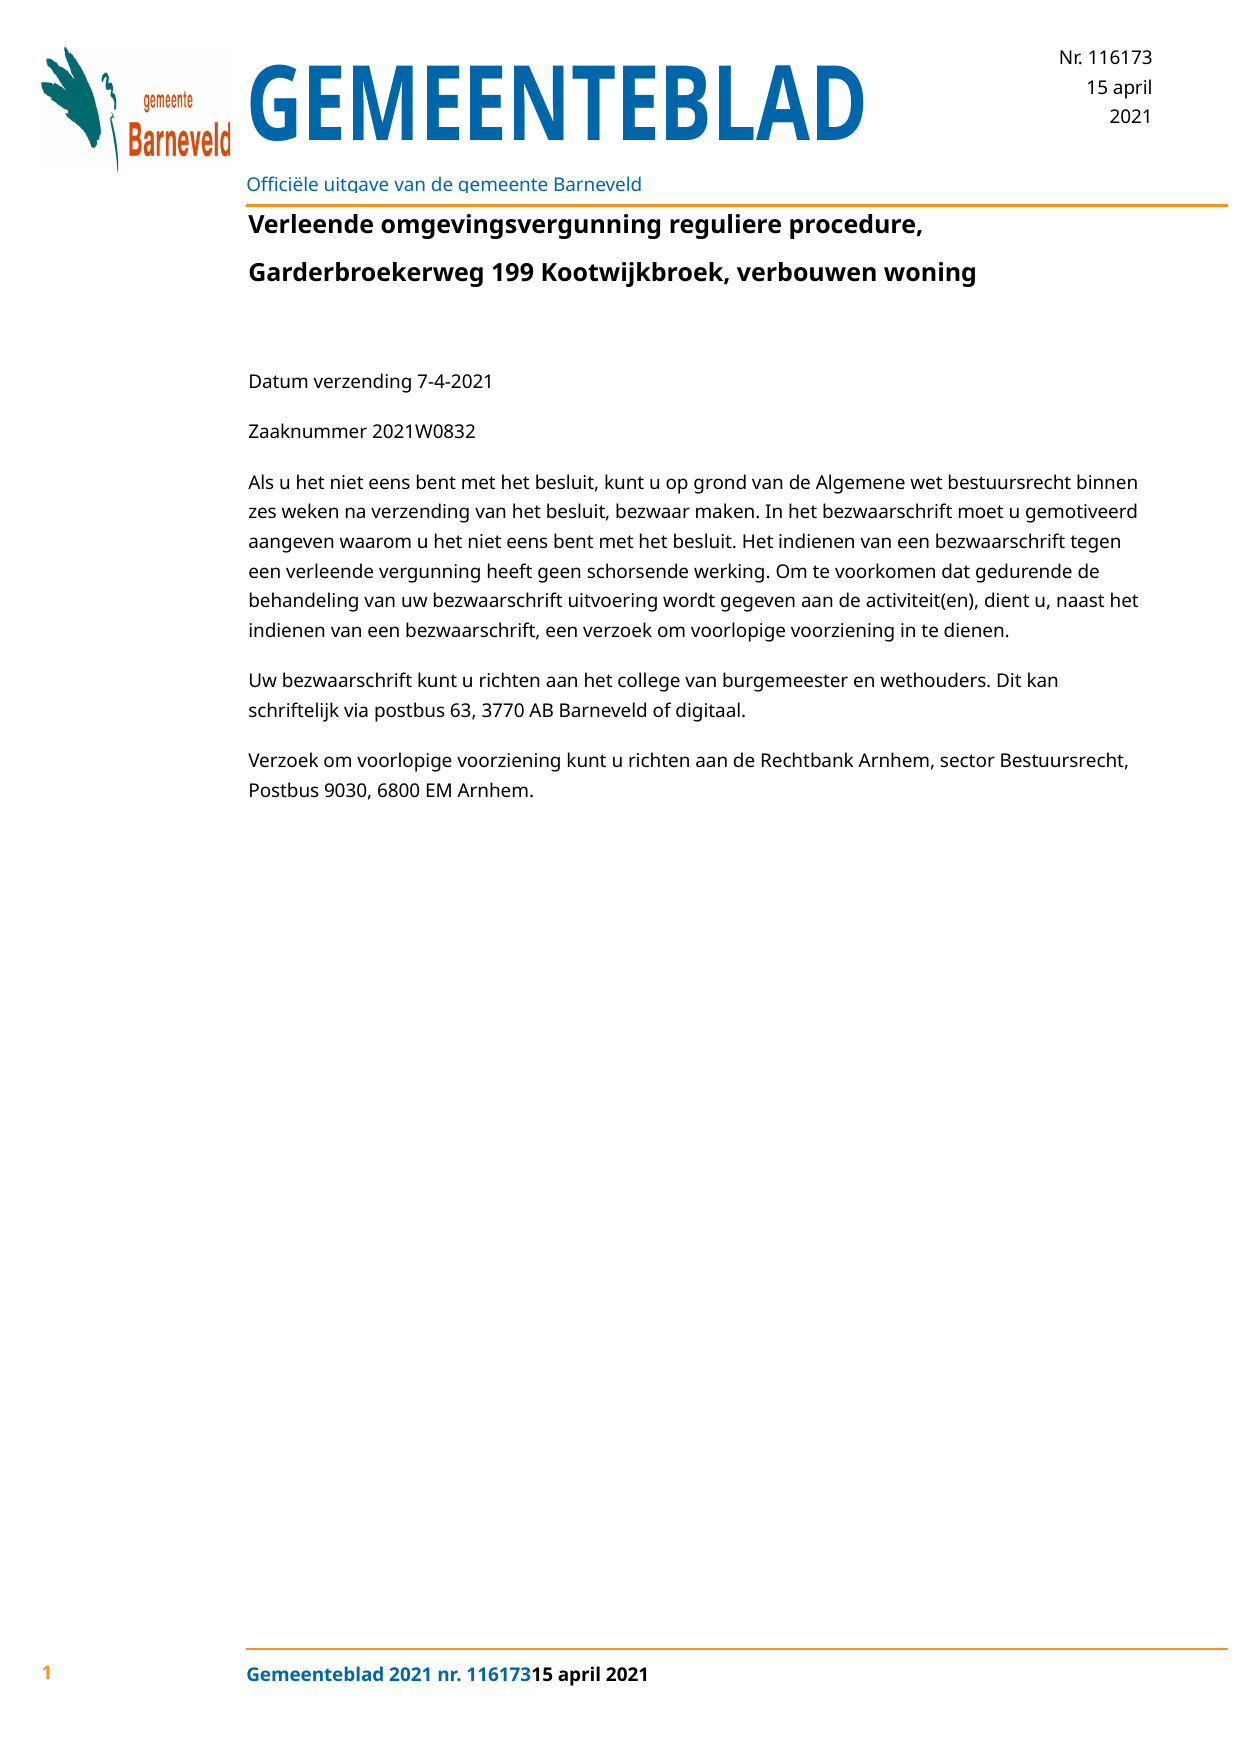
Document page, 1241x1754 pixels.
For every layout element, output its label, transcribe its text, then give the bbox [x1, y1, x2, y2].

text Uw bezwaarschrift kunt u richten aan het college van burgemeester en wethouders. Dit kan schriftelijk via postbus 63, 3770 AB Barneveld of digitaal. [248, 667, 1152, 723]
text Verleende omgevingsvergunning reguliere procedure, Garderbroekerweg 199 Kootwijkbroek, verbouwen woning [248, 207, 1152, 288]
text Verzoek om voorlopige voorziening kunt u richten aan de Rechtbank Arnhem, sector Bestuursrecht, Postbus 9030, 6800 EM Arnhem. [248, 747, 1152, 803]
text Als u het niet eens bent met het besluit, kunt u op grond van de Algemene wet bestuursrecht binnen zes weken na verzending van het besluit, bezwaar maken. In het bezwaarschrift moet u gemotiveerd aangeven waarom u het niet eens bent met het besluit. Het indienen van een bezwaarschrift tegen een verleende vergunning heeft geen schorsende werking. Om te voorkomen dat gedurende de behandeling van uw bezwaarschrift uitvoering wordt gegeven aan de activiteit(en), dient u, naast het indienen van een bezwaarschrift, een verzoek om voorlopige voorziening in te dienen. [248, 469, 1152, 643]
picture [41, 47, 231, 172]
text Datum verzending 7-4-2021 [248, 368, 1152, 394]
text Zaaknummer 2021W0832 [248, 419, 1152, 444]
